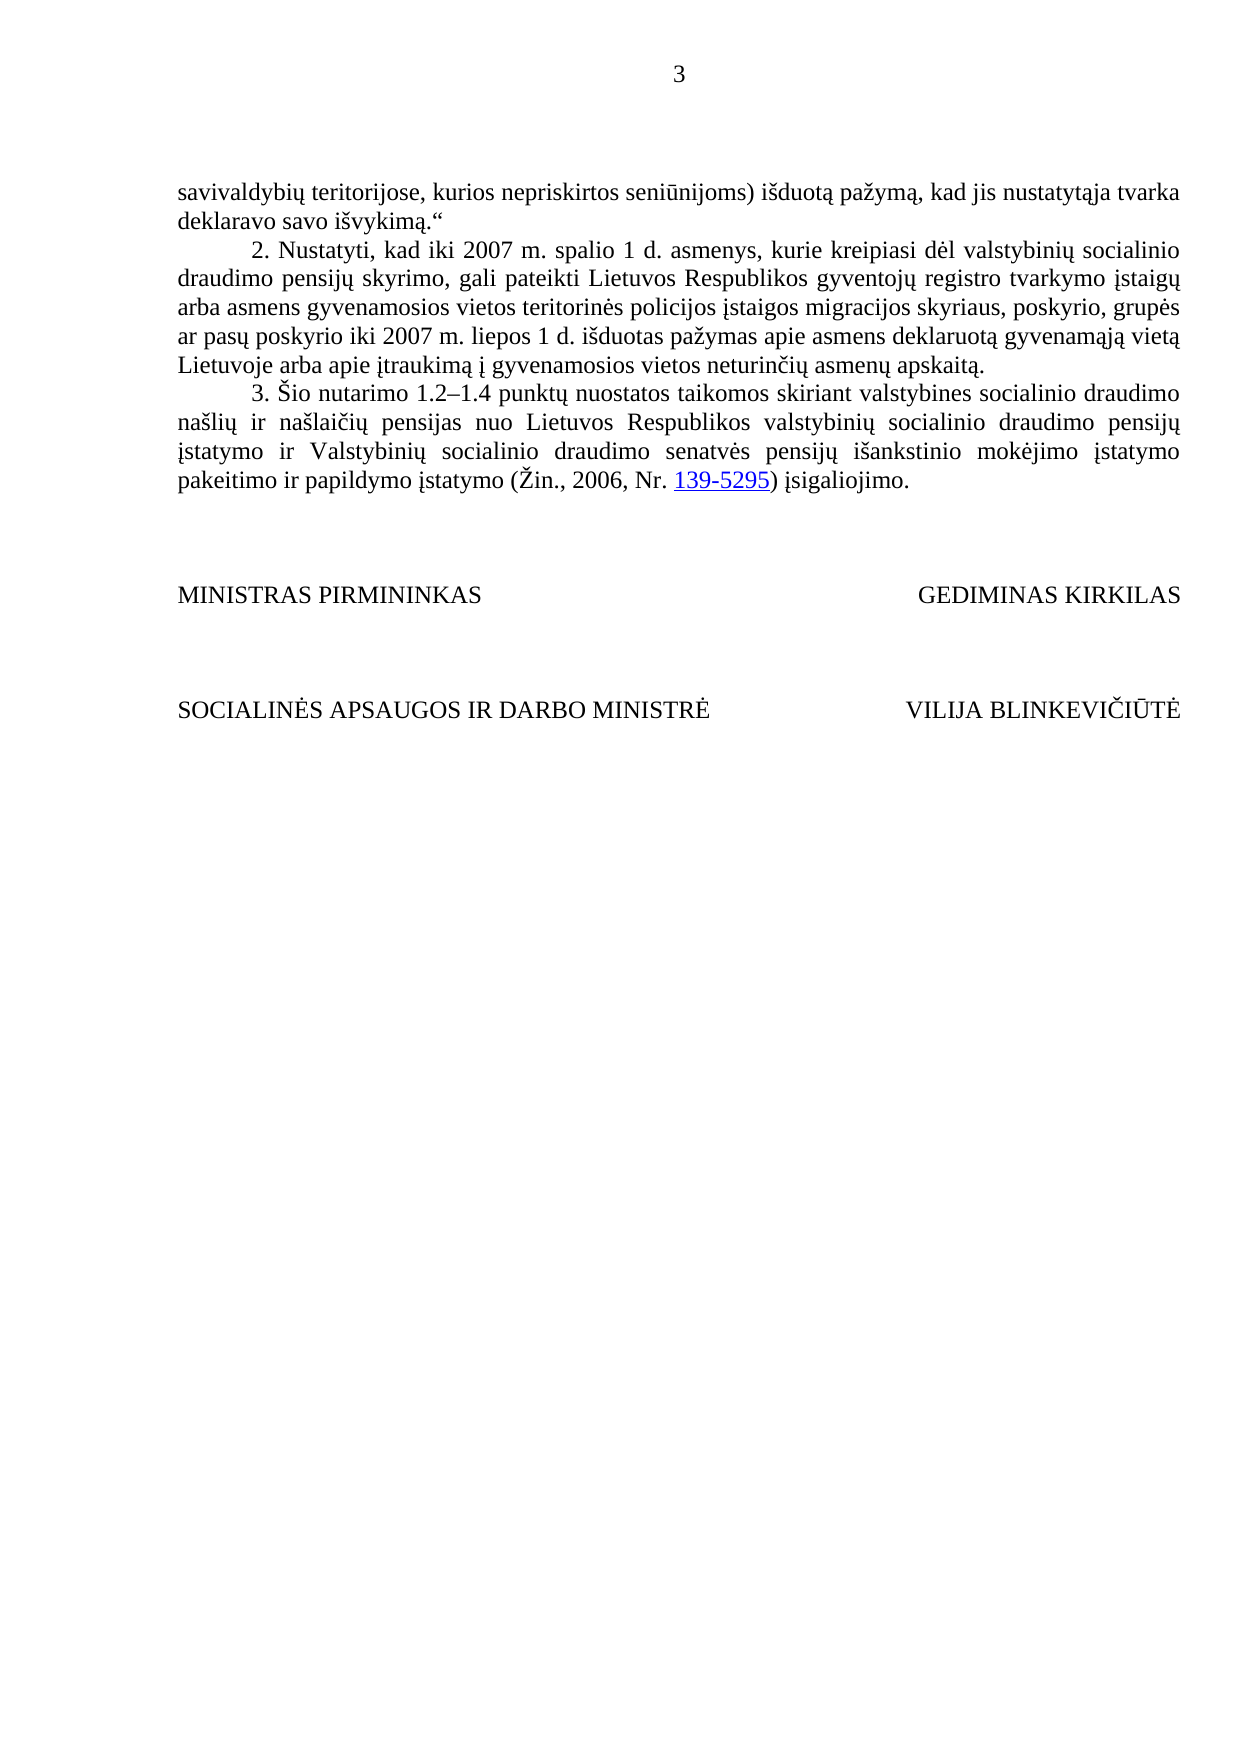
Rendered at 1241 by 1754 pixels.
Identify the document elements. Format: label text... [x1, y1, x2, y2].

text MINISTRAS PIRMININKAS GEDIMINAS KIRKILAS [177, 580, 1181, 608]
text 3. Šio nutarimo 1.2–1.4 punktų nuostatos taikomos skiriant valstybines socialinio draudimo našlių ir našlaičių pensijas nuo Lietuvos Respublikos valstybinių socialinio draudimo pensijų įstatymo ir Valstybinių socialinio draudimo senatvės pensijų išankstinio mokėjimo įstatymo pakeitimo ir papildymo įstatymo (Žin., 2006, Nr. 139-5295) įsigaliojimo. [177, 378, 1181, 493]
text 2. Nustatyti, kad iki 2007 m. spalio 1 d. asmenys, kurie kreipiasi dėl valstybinių socialinio draudimo pensijų skyrimo, gali pateikti Lietuvos Respublikos gyventojų registro tvarkymo įstaigų arba asmens gyvenamosios vietos teritorinės policijos įstaigos migracijos skyriaus, poskyrio, grupės ar pasų poskyrio iki 2007 m. liepos 1 d. išduotas pažymas apie asmens deklaruotą gyvenamąją vietą Lietuvoje arba apie įtraukimą į gyvenamosios vietos neturinčių asmenų apskaitą. [177, 235, 1181, 378]
text SOCIALINĖS APSAUGOS IR DARBO MINISTRĖ VILIJA BLINKEVIČIŪTĖ [177, 695, 1181, 723]
text savivaldybių teritorijose, kurios nepriskirtos seniūnijoms) išduotą pažymą, kad jis nustatytąja tvarka deklaravo savo išvykimą.“ [177, 177, 1181, 235]
